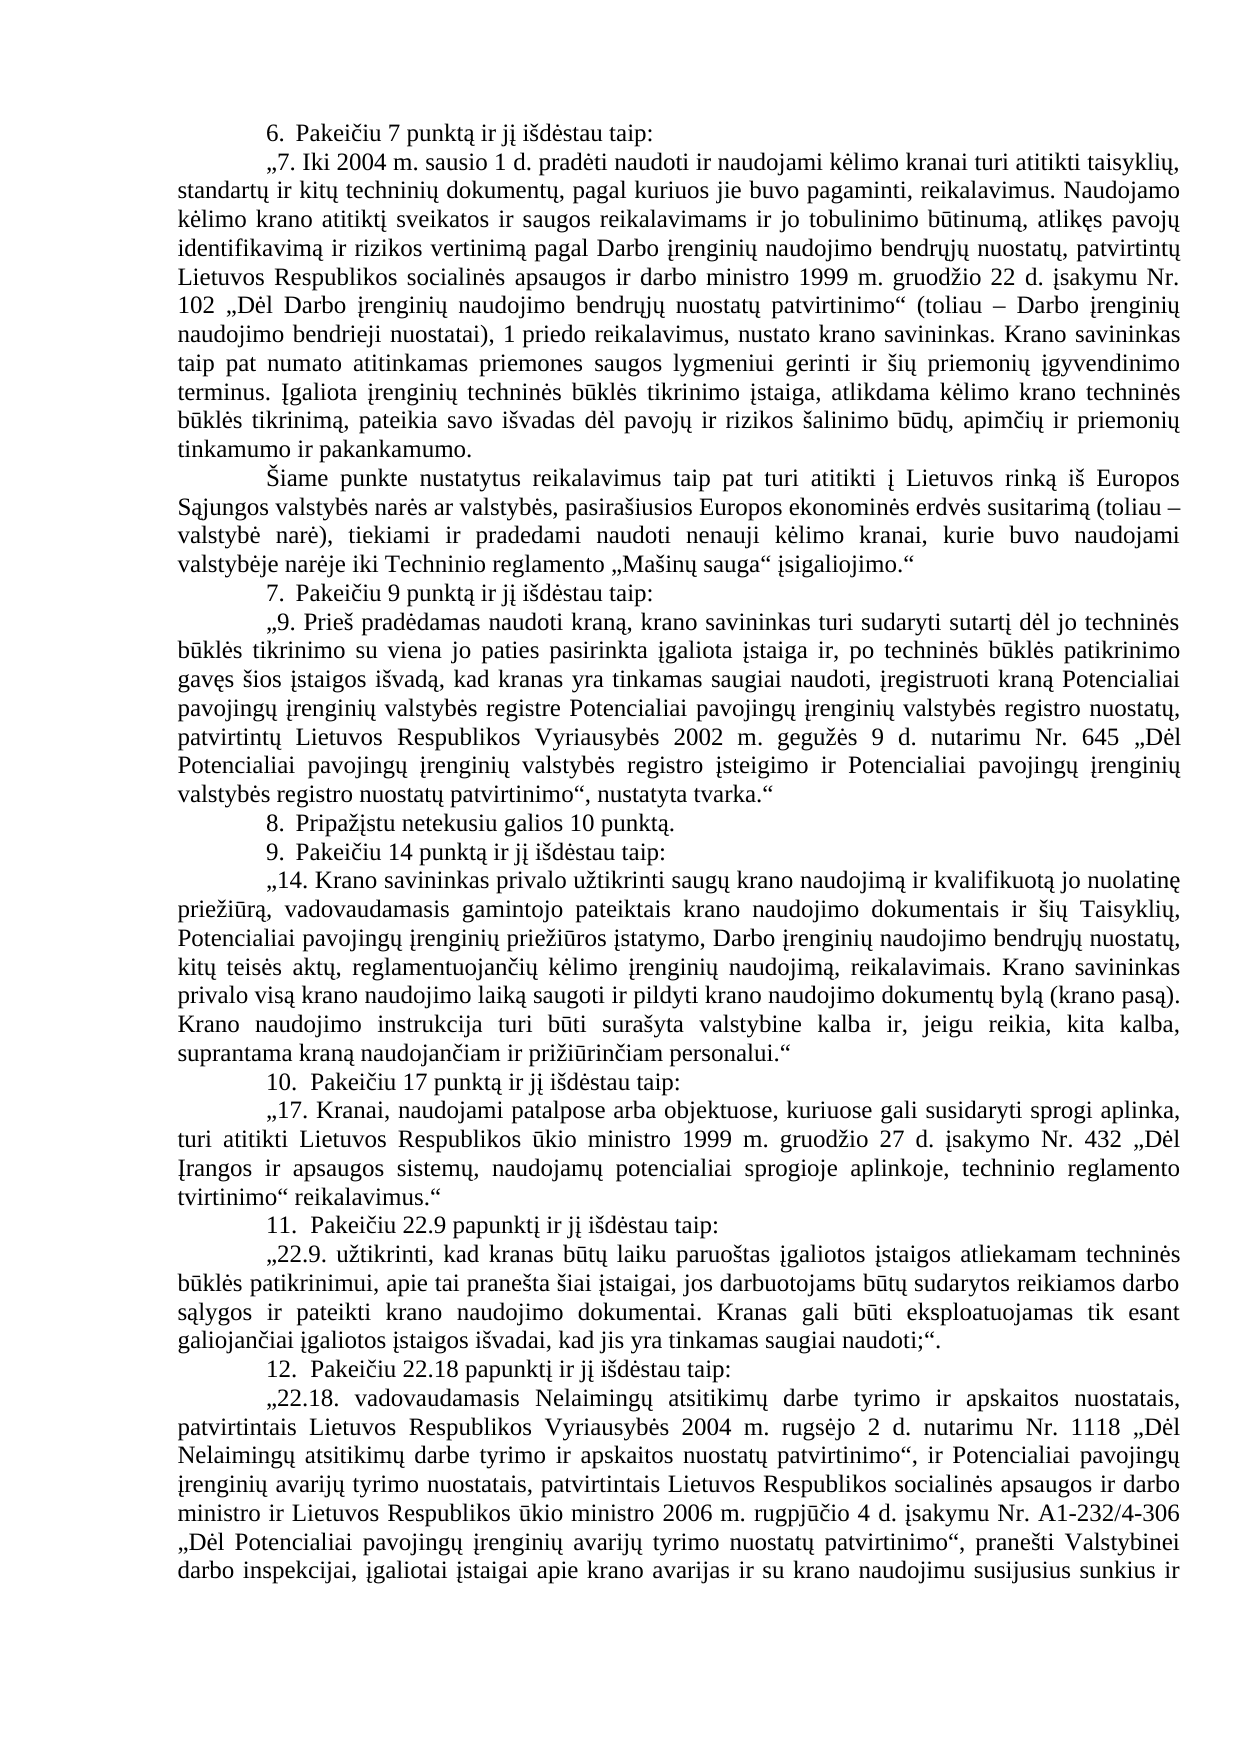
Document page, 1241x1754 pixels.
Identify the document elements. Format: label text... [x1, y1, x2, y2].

text 6. Pakeičiu 7 punktą ir jį išdėstau taip: [177, 118, 1181, 147]
text 7. Pakeičiu 9 punktą ir jį išdėstau taip: [177, 578, 1181, 607]
text 10. Pakeičiu 17 punktą ir jį išdėstau taip: [177, 1067, 1181, 1096]
text „22.9. užtikrinti, kad kranas būtų laiku paruoštas įgaliotos įstaigos atliekamam techninės būklės patikrinimui, apie tai pranešta šiai įstaigai, jos darbuotojams būtų sudarytos reikiamos darbo sąlygos ir pateikti krano naudojimo dokumentai. Kranas gali būti eksploatuojamas tik esant galiojančiai įgaliotos įstaigos išvadai, kad jis yra tinkamas saugiai naudoti;“. [177, 1239, 1181, 1354]
text „9. Prieš pradėdamas naudoti kraną, krano savininkas turi sudaryti sutartį dėl jo techninės būklės tikrinimo su viena jo paties pasirinkta įgaliota įstaiga ir, po techninės būklės patikrinimo gavęs šios įstaigos išvadą, kad kranas yra tinkamas saugiai naudoti, įregistruoti kraną Potencialiai pavojingų įrenginių valstybės registre Potencialiai pavojingų įrenginių valstybės registro nuostatų, patvirtintų Lietuvos Respublikos Vyriausybės 2002 m. gegužės 9 d. nutarimu Nr. 645 „Dėl Potencialiai pavojingų įrenginių valstybės registro įsteigimo ir Potencialiai pavojingų įrenginių valstybės registro nuostatų patvirtinimo“, nustatyta tvarka.“ [177, 607, 1181, 808]
text 12. Pakeičiu 22.18 papunktį ir jį išdėstau taip: [177, 1354, 1181, 1383]
text 11. Pakeičiu 22.9 papunktį ir jį išdėstau taip: [177, 1211, 1181, 1239]
text „14. Krano savininkas privalo užtikrinti saugų krano naudojimą ir kvalifikuotą jo nuolatinę priežiūrą, vadovaudamasis gamintojo pateiktais krano naudojimo dokumentais ir šių Taisyklių, Potencialiai pavojingų įrenginių priežiūros įstatymo, Darbo įrenginių naudojimo bendrųjų nuostatų, kitų teisės aktų, reglamentuojančių kėlimo įrenginių naudojimą, reikalavimais. Krano savininkas privalo visą krano naudojimo laiką saugoti ir pildyti krano naudojimo dokumentų bylą (krano pasą). Krano naudojimo instrukcija turi būti surašyta valstybine kalba ir, jeigu reikia, kita kalba, suprantama kraną naudojančiam ir prižiūrinčiam personalui.“ [177, 866, 1181, 1067]
text „7. Iki 2004 m. sausio 1 d. pradėti naudoti ir naudojami kėlimo kranai turi atitikti taisyklių, standartų ir kitų techninių dokumentų, pagal kuriuos jie buvo pagaminti, reikalavimus. Naudojamo kėlimo krano atitiktį sveikatos ir saugos reikalavimams ir jo tobulinimo būtinumą, atlikęs pavojų identifikavimą ir rizikos vertinimą pagal Darbo įrenginių naudojimo bendrųjų nuostatų, patvirtintų Lietuvos Respublikos socialinės apsaugos ir darbo ministro 1999 m. gruodžio 22 d. įsakymu Nr. 102 „Dėl Darbo įrenginių naudojimo bendrųjų nuostatų patvirtinimo“ (toliau – Darbo įrenginių naudojimo bendrieji nuostatai), 1 priedo reikalavimus, nustato krano savininkas. Krano savininkas taip pat numato atitinkamas priemones saugos lygmeniui gerinti ir šių priemonių įgyvendinimo terminus. Įgaliota įrenginių techninės būklės tikrinimo įstaiga, atlikdama kėlimo krano techninės būklės tikrinimą, pateikia savo išvadas dėl pavojų ir rizikos šalinimo būdų, apimčių ir priemonių tinkamumo ir pakankamumo. [177, 147, 1181, 463]
text Šiame punkte nustatytus reikalavimus taip pat turi atitikti į Lietuvos rinką iš Europos Sąjungos valstybės narės ar valstybės, pasirašiusios Europos ekonominės erdvės susitarimą (toliau – valstybė narė), tiekiami ir pradedami naudoti nenauji kėlimo kranai, kurie buvo naudojami valstybėje narėje iki Techninio reglamento „Mašinų sauga“ įsigaliojimo.“ [177, 463, 1181, 578]
text „22.18. vadovaudamasis Nelaimingų atsitikimų darbe tyrimo ir apskaitos nuostatais, patvirtintais Lietuvos Respublikos Vyriausybės 2004 m. rugsėjo 2 d. nutarimu Nr. 1118 „Dėl Nelaimingų atsitikimų darbe tyrimo ir apskaitos nuostatų patvirtinimo“, ir Potencialiai pavojingų įrenginių avarijų tyrimo nuostatais, patvirtintais Lietuvos Respublikos socialinės apsaugos ir darbo ministro ir Lietuvos Respublikos ūkio ministro 2006 m. rugpjūčio 4 d. įsakymu Nr. A1-232/4-306 „Dėl Potencialiai pavojingų įrenginių avarijų tyrimo nuostatų patvirtinimo“, pranešti Valstybinei darbo inspekcijai, įgaliotai įstaigai apie krano avarijas ir su krano naudojimu susijusius sunkius ir [177, 1383, 1181, 1584]
text „17. Kranai, naudojami patalpose arba objektuose, kuriuose gali susidaryti sprogi aplinka, turi atitikti Lietuvos Respublikos ūkio ministro 1999 m. gruodžio 27 d. įsakymo Nr. 432 „Dėl Įrangos ir apsaugos sistemų, naudojamų potencialiai sprogioje aplinkoje, techninio reglamento tvirtinimo“ reikalavimus.“ [177, 1096, 1181, 1211]
text 9. Pakeičiu 14 punktą ir jį išdėstau taip: [177, 837, 1181, 866]
text 8. Pripažįstu netekusiu galios 10 punktą. [177, 808, 1181, 837]
